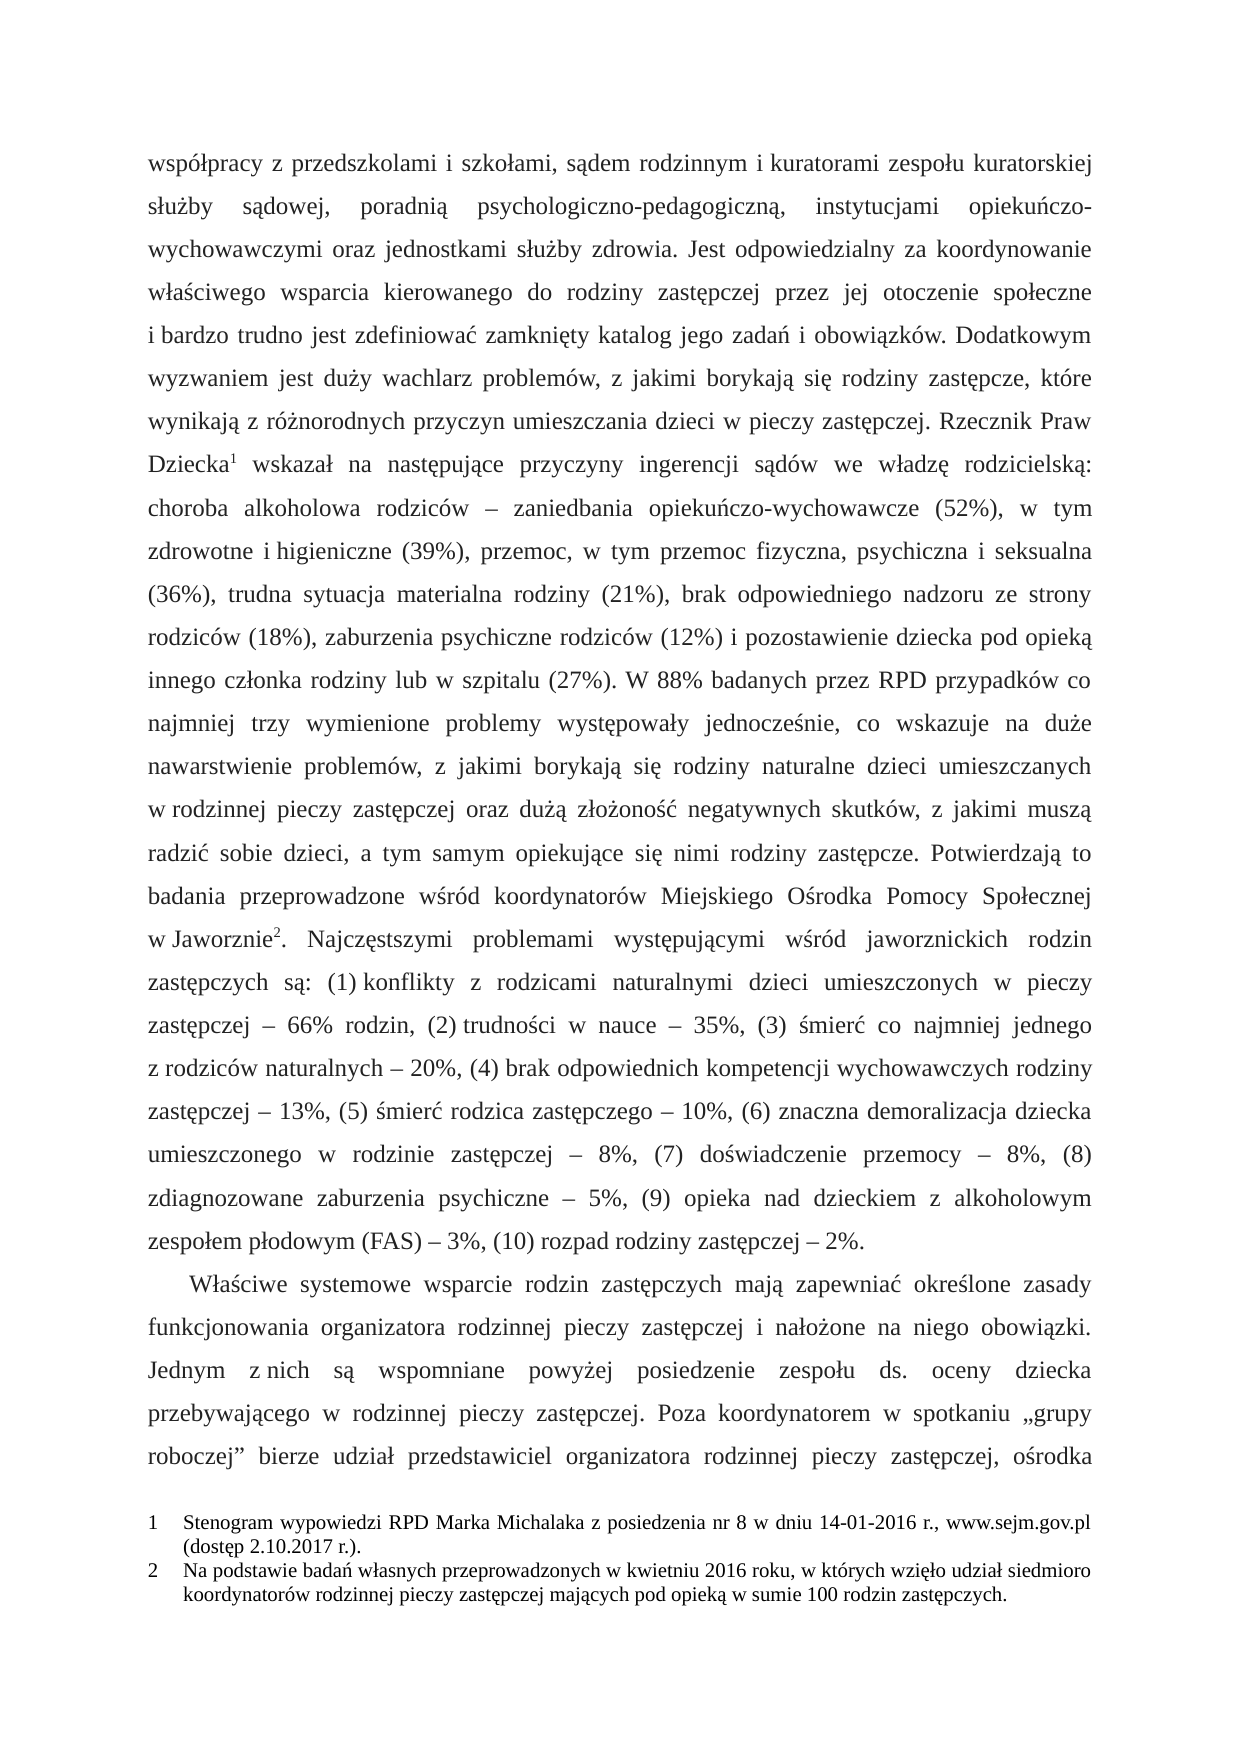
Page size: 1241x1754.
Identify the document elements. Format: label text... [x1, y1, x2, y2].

text współpracy z przedszkolami i szkołami, sądem rodzinnym i kuratorami zespołu kuratorskiej służby sądowej, poradnią psychologiczno-pedagogiczną, instytucjami opiekuńczo-wychowawczymi oraz jednostkami służby zdrowia. Jest odpowiedzialny za koordynowanie właściwego wsparcia kierowanego do rodziny zastępczej przez jej otoczenie społeczne i bardzo trudno jest zdefiniować zamknięty katalog jego zadań i obowiązków. Dodatkowym wyzwaniem jest duży wachlarz problemów, z jakimi borykają się rodziny zastępcze, które wynikają z różnorodnych przyczyn umieszczania dzieci w pieczy zastępczej. Rzecznik Praw Dziecka wskazał na następujące przyczyny ingerencji sądów we władzę rodzicielską: choroba alkoholowa rodziców – zaniedbania opiekuńczo-wychowawcze (52%), w tym zdrowotne i higieniczne (39%), przemoc, w tym przemoc fizyczna, psychiczna i seksualna (36%), trudna sytuacja materialna rodziny (21%), brak odpowiedniego nadzoru ze strony rodziców (18%), zaburzenia psychiczne rodziców (12%) i pozostawienie dziecka pod opieką innego członka rodziny lub w szpitalu (27%). W 88% badanych przez RPD przypadków co najmniej trzy wymienione problemy występowały jednocześnie, co wskazuje na duże nawarstwienie problemów, z jakimi borykają się rodziny naturalne dzieci umieszczanych w rodzinnej pieczy zastępczej oraz dużą złożoność negatywnych skutków, z jakimi muszą radzić sobie dzieci, a tym samym opiekujące się nimi rodziny zastępcze. Potwierdzają to badania przeprowadzone wśród koordynatorów Miejskiego Ośrodka Pomocy Społecznej w Jaworznie. Najczęstszymi problemami występującymi wśród jaworznickich rodzin zastępczych są: (1) konflikty z rodzicami naturalnymi dzieci umieszczonych w pieczy zastępczej – 66% rodzin, (2) trudności w nauce – 35%, (3) śmierć co najmniej jednego z rodziców naturalnych – 20%, (4) brak odpowiednich kompetencji wychowawczych rodziny zastępczej – 13%, (5) śmierć rodzica zastępczego – 10%, (6) znaczna demoralizacja dziecka umieszczonego w rodzinie zastępczej – 8%, (7) doświadczenie przemocy – 8%, (8) zdiagnozowane zaburzenia psychiczne – 5%, (9) opieka nad dzieckiem z alkoholowym zespołem płodowym (FAS) – 3%, (10) rozpad rodziny zastępczej – 2%. [148, 148, 1093, 1254]
text Stenogram wypowiedzi RPD Marka Michalaka z posiedzenia nr 8 w dniu 14-01-2016 r., www.sejm.gov.pl (dostęp 2.10.2017 r.). [148, 1510, 1093, 1558]
text Na podstawie badań własnych przeprowadzonych w kwietniu 2016 roku, w których wzięło udział siedmioro koordynatorów rodzinnej pieczy zastępczej mających pod opieką w sumie 100 rodzin zastępczych. [148, 1558, 1093, 1606]
text Właściwe systemowe wsparcie rodzin zastępczych mają zapewniać określone zasady funkcjonowania organizatora rodzinnej pieczy zastępczej i nałożone na niego obowiązki. Jednym z nich są wspomniane powyżej posiedzenie zespołu ds. oceny dziecka przebywającego w rodzinnej pieczy zastępczej. Poza koordynatorem w spotkaniu „grupy roboczej” bierze udział przedstawiciel organizatora rodzinnej pieczy zastępczej, ośrodka [148, 1269, 1093, 1470]
